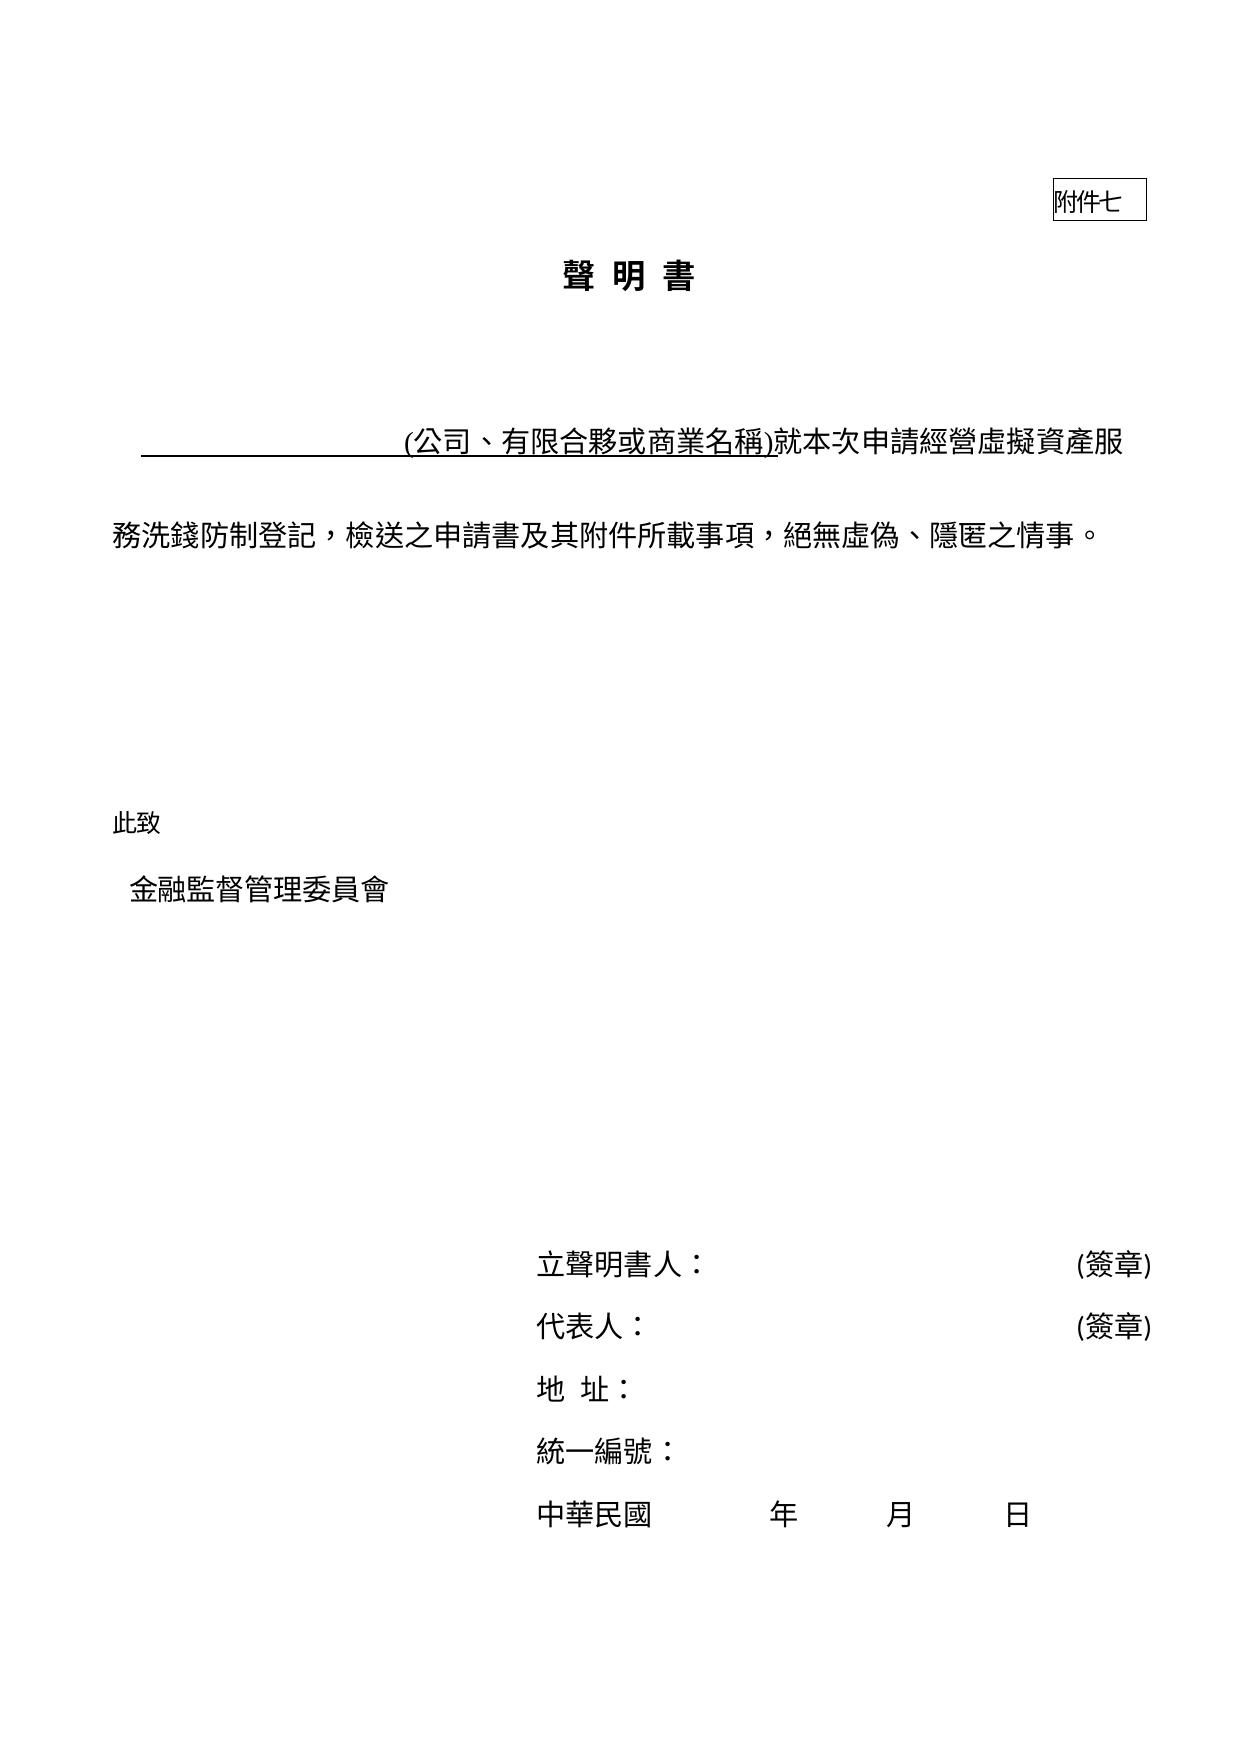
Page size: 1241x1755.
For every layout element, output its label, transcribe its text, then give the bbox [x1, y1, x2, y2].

text 聲 明 書 [112, 233, 1146, 295]
text (公司、有限合夥或商業名稱)就本次申請經營虛擬資產服務洗錢防制登記，檢送之申請書及其附件所載事項，絕無虛偽、隱匿之情事。 [112, 398, 1146, 555]
table_header 金融監督管理委員會 立聲明書人： (簽章) 代表人： (簽章) 地 址： 統一編號： 中華民國 年 月 日 [124, 846, 1220, 1533]
table_header [1220, 846, 1240, 1533]
text 附件七 [1054, 182, 1146, 218]
text 此致 [112, 780, 1146, 843]
